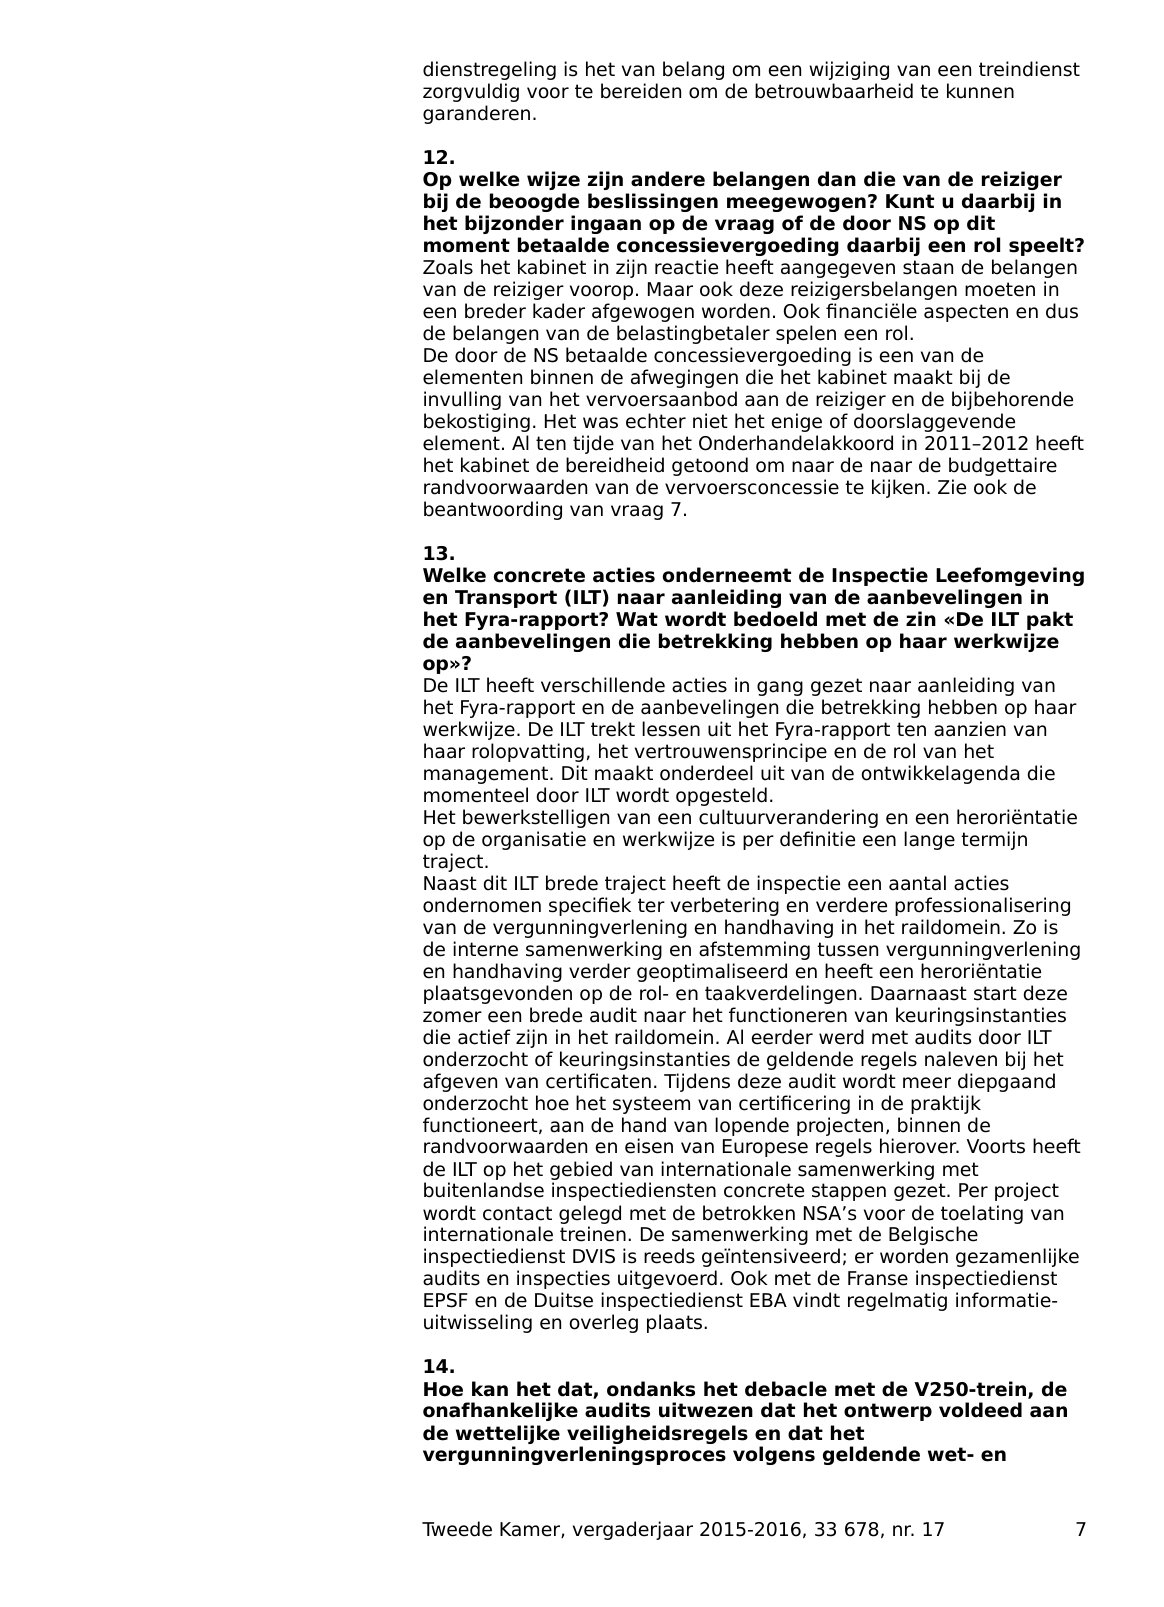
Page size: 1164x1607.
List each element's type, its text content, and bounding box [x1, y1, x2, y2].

text 14. [422, 1356, 1087, 1378]
text De ILT heeft verschillende acties in gang gezet naar aanleiding van het Fyra-rapport en de aanbevelingen die betrekking hebben op haar werkwijze. De ILT trekt lessen uit het Fyra-rapport ten aanzien van haar rolopvatting, het vertrouwensprincipe en de rol van het management. Dit maakt onderdeel uit van de ontwikkelagenda die momenteel door ILT wordt opgesteld. [422, 675, 1087, 807]
text Zoals het kabinet in zijn reactie heeft aangegeven staan de belangen van de reiziger voorop. Maar ook deze reizigersbelangen moeten in een breder kader afgewogen worden. Ook financiële aspecten en dus de belangen van de belastingbetaler spelen een rol. [422, 257, 1087, 345]
text 12. [422, 147, 1087, 169]
text Het bewerkstelligen van een cultuurverandering en een heroriëntatie op de organisatie en werkwijze is per definitie een lange termijn traject. [422, 807, 1087, 873]
text De door de NS betaalde concessievergoeding is een van de elementen binnen de afwegingen die het kabinet maakt bij de invulling van het vervoersaanbod aan de reiziger en de bijbehorende bekostiging. Het was echter niet het enige of doorslaggevende element. Al ten tijde van het Onderhandelakkoord in 2011–2012 heeft het kabinet de bereidheid getoond om naar de naar de budgettaire randvoorwaarden van de vervoersconcessie te kijken. Zie ook de beantwoording van vraag 7. [422, 345, 1087, 521]
text Op welke wijze zijn andere belangen dan die van de reiziger bij de beoogde beslissingen meegewogen? Kunt u daarbij in het bijzonder ingaan op de vraag of de door NS op dit moment betaalde concessievergoeding daarbij een rol speelt? [422, 169, 1087, 257]
text 13. [422, 543, 1087, 565]
text Hoe kan het dat, ondanks het debacle met de V250-trein, de onafhankelijke audits uitwezen dat het ontwerp voldeed aan de wettelijke veiligheidsregels en dat het vergunningverleningsproces volgens geldende wet- en [422, 1378, 1087, 1466]
text Naast dit ILT brede traject heeft de inspectie een aantal acties ondernomen specifiek ter verbetering en verdere professionalisering van de vergunningverlening en handhaving in het raildomein. Zo is de interne samenwerking en afstemming tussen vergunningverlening en handhaving verder geoptimaliseerd en heeft een heroriëntatie plaatsgevonden op de rol- en taakverdelingen. Daarnaast start deze zomer een brede audit naar het functioneren van keuringsinstanties die actief zijn in het raildomein. Al eerder werd met audits door ILT onderzocht of keuringsinstanties de geldende regels naleven bij het afgeven van certificaten. Tijdens deze audit wordt meer diepgaand onderzocht hoe het systeem van certificering in de praktijk functioneert, aan de hand van lopende projecten, binnen de randvoorwaarden en eisen van Europese regels hierover. Voorts heeft de ILT op het gebied van internationale samenwerking met buitenlandse inspectiediensten concrete stappen gezet. Per project wordt contact gelegd met de betrokken NSA’s voor de toelating van internationale treinen. De samenwerking met de Belgische inspectiedienst DVIS is reeds geïntensiveerd; er worden gezamenlijke audits en inspecties uitgevoerd. Ook met de Franse inspectiedienst EPSF en de Duitse inspectiedienst EBA vindt regelmatig informatie-uitwisseling en overleg plaats. [422, 873, 1087, 1334]
text dienstregeling is het van belang om een wijziging van een treindienst zorgvuldig voor te bereiden om de betrouwbaarheid te kunnen garanderen. [422, 59, 1087, 125]
text Welke concrete acties onderneemt de Inspectie Leefomgeving en Transport (ILT) naar aanleiding van de aanbevelingen in het Fyra-rapport? Wat wordt bedoeld met de zin «De ILT pakt de aanbevelingen die betrekking hebben op haar werkwijze op»? [422, 565, 1087, 675]
